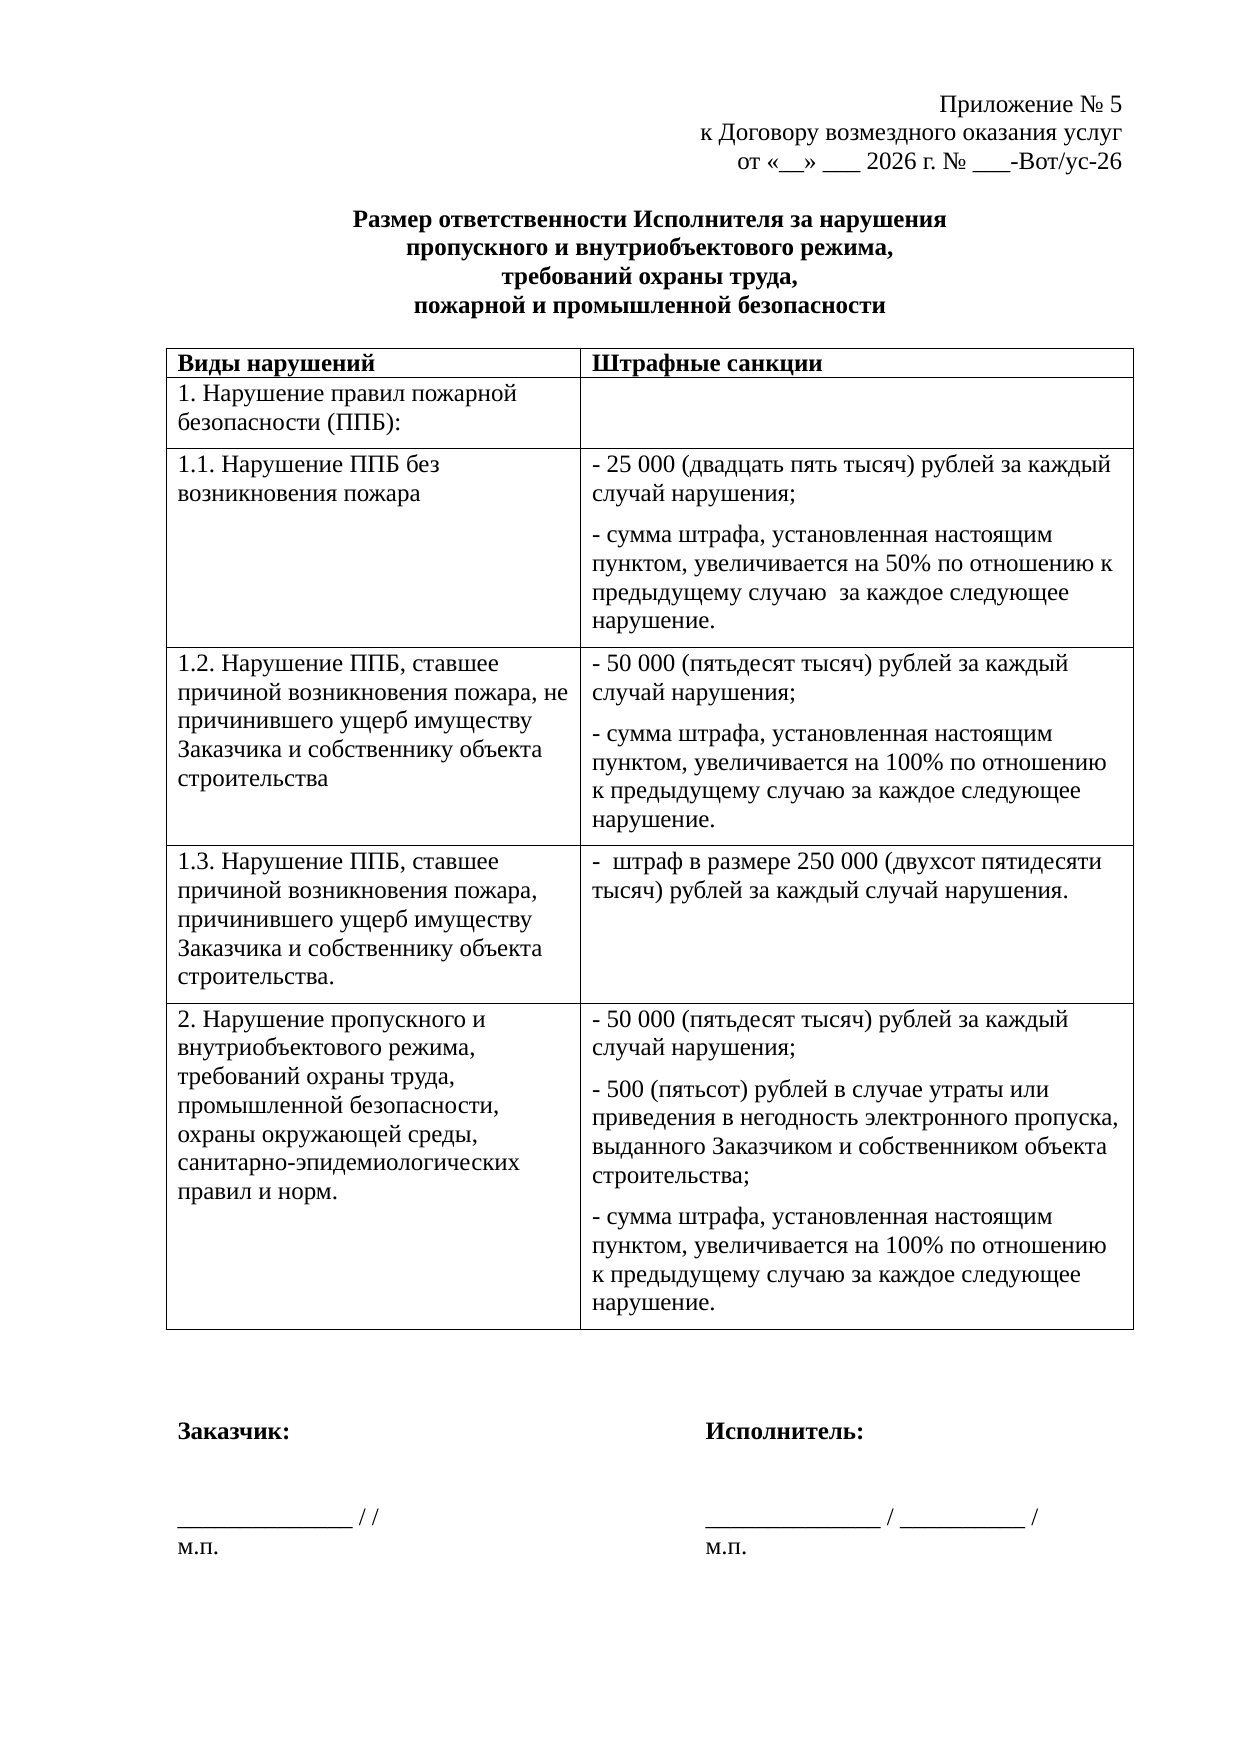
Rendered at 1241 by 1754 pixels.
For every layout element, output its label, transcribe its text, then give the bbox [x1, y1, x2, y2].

table_cell - штраф в размере 250 000 (двухсот пятидесяти тысяч) рублей за каждый случай нарушения. [581, 846, 1133, 1003]
table_header Заказчик: [166, 1416, 694, 1445]
text Размер ответственности Исполнителя за нарушения [177, 204, 1122, 232]
table_cell ______________ / __________ / м.п. [694, 1445, 1218, 1560]
table_cell - 50 000 (пятьдесят тысяч) рублей за каждый случай нарушения; - сумма штрафа, установленная настоящим пунктом, увеличивается на 100% по отношению к предыдущему случаю за каждое следующее нарушение. [581, 648, 1133, 845]
table_header Штрафные санкции [581, 349, 1133, 377]
text пожарной и промышленной безопасности [177, 290, 1122, 319]
table_header Исполнитель: [694, 1416, 1218, 1445]
table_cell 2. Нарушение пропускного и внутриобъектового режима, требований охраны труда, промышленной безопасности, охраны окружающей среды, санитарно-эпидемиологических правил и норм. [167, 1004, 580, 1329]
table_cell ______________ / / м.п. [166, 1445, 694, 1560]
text от «__» ___ 2026 г. № ___-Вот/ус-26 [177, 146, 1122, 175]
table_cell - 50 000 (пятьдесят тысяч) рублей за каждый случай нарушения; - 500 (пятьсот) рублей в случае утраты или приведения в негодность электронного пропуска, выданного Заказчиком и собственником объекта строительства; - сумма штрафа, установленная настоящим пунктом, увеличивается на 100% по отношению к предыдущему случаю за каждое следующее нарушение. [581, 1004, 1133, 1329]
table_cell [581, 378, 1133, 448]
table_cell 1.1. Нарушение ППБ без возникновения пожара [167, 449, 580, 647]
text требований охраны труда, [177, 261, 1122, 290]
table_cell 1. Нарушение правил пожарной безопасности (ППБ): [167, 378, 580, 448]
text Приложение № 5 [679, 89, 1122, 117]
text к Договору возмездного оказания услуг [650, 117, 1122, 146]
table_cell 1.3. Нарушение ППБ, ставшее причиной возникновения пожара, причинившего ущерб имуществу Заказчика и собственнику объекта строительства. [167, 846, 580, 1003]
table_header Виды нарушений [167, 349, 580, 377]
table_cell - 25 000 (двадцать пять тысяч) рублей за каждый случай нарушения; - сумма штрафа, установленная настоящим пунктом, увеличивается на 50% по отношению к предыдущему случаю за каждое следующее нарушение. [581, 449, 1133, 647]
text пропускного и внутриобъектового режима, [177, 232, 1122, 261]
table_cell 1.2. Нарушение ППБ, ставшее причиной возникновения пожара, не причинившего ущерб имуществу Заказчика и собственнику объекта строительства [167, 648, 580, 845]
